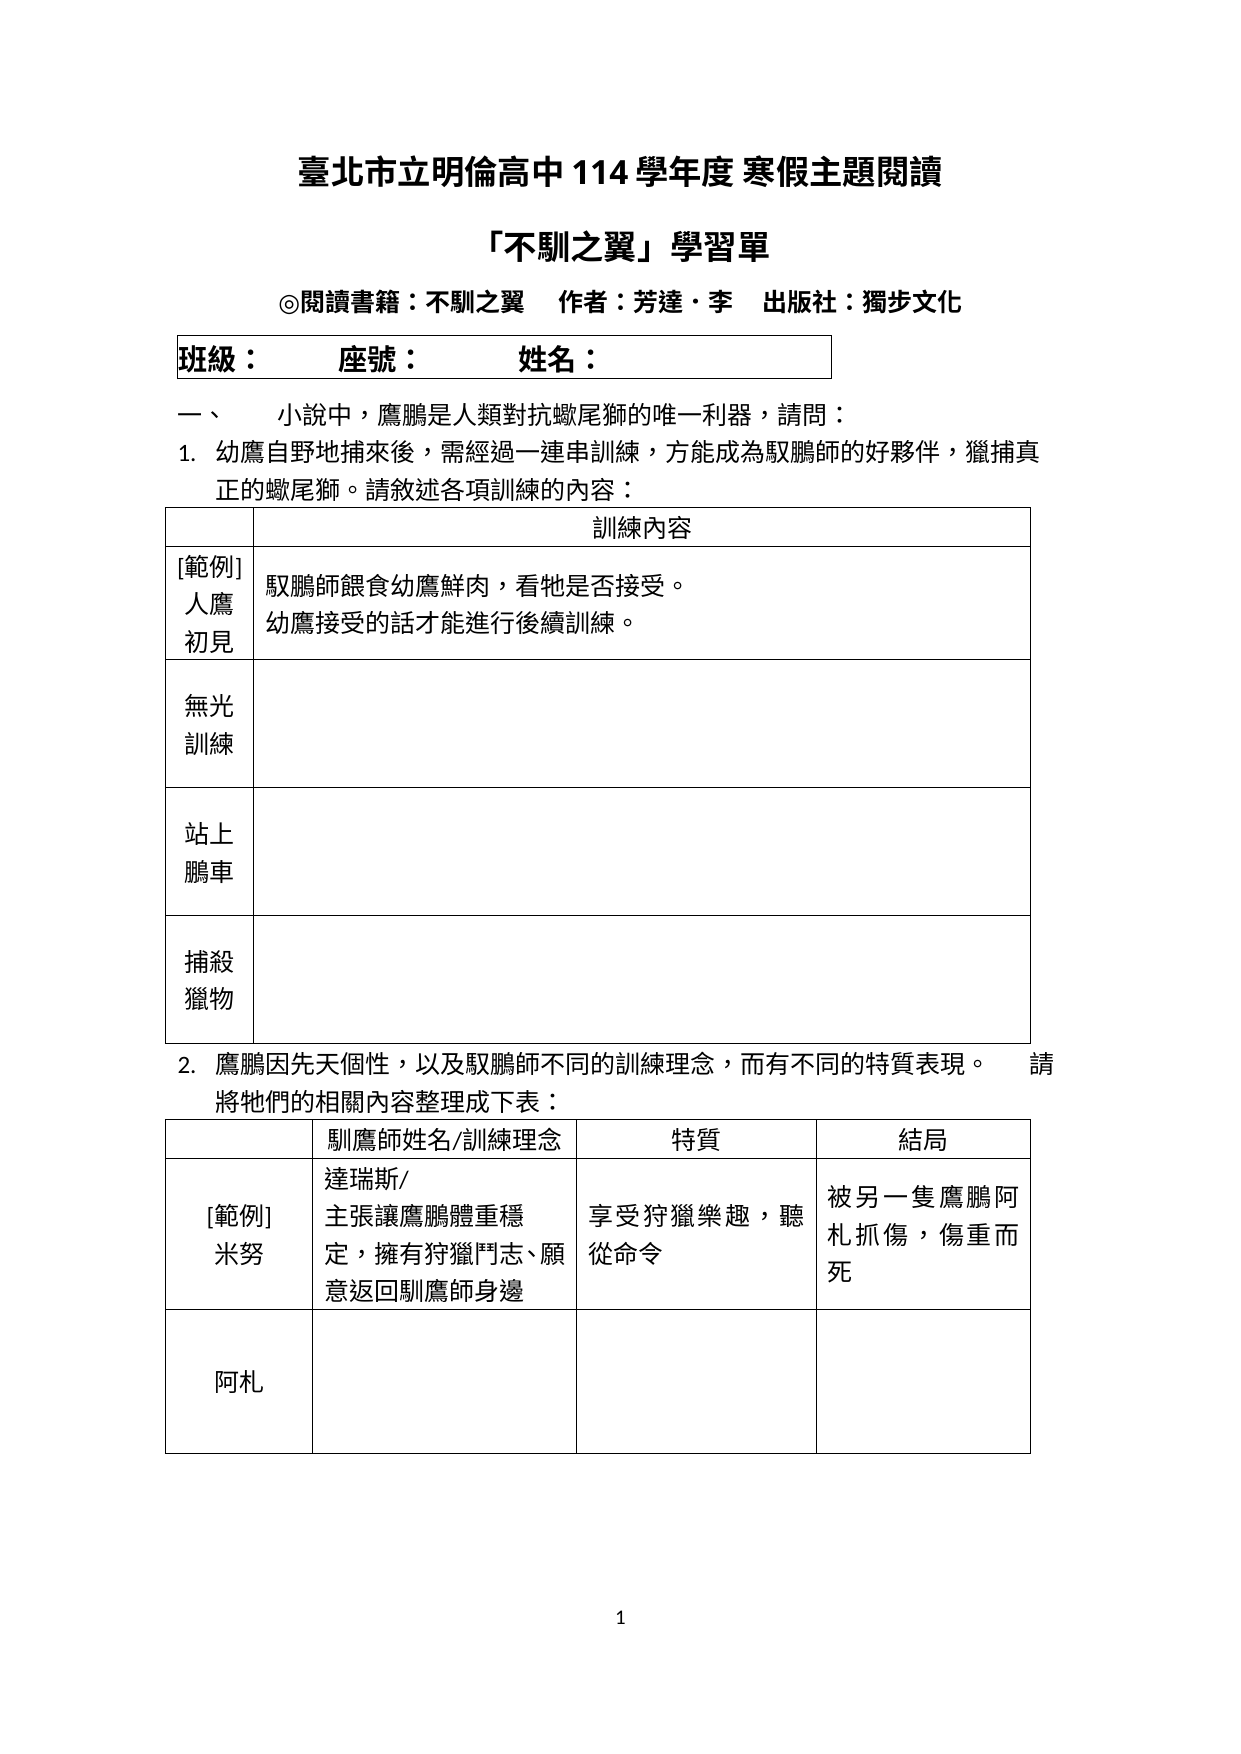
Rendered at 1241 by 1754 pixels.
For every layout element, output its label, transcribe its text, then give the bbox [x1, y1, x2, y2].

table_header 特質 [577, 1120, 816, 1157]
table_cell 站上鵬車 [166, 788, 253, 915]
table_cell [254, 916, 1030, 1043]
text 班級： 座號： 姓名： [177, 320, 1063, 395]
table_header 馴鷹師姓名/訓練理念 [313, 1120, 576, 1157]
list 幼鷹自野地捕來後，需經過一連串訓練，方能成為馭鵬師的好夥伴，獵捕真正的蠍尾獅。請敘述各項訓練的內容： [177, 432, 1063, 507]
table_cell 無光訓練 [166, 660, 253, 787]
table_header 訓練內容 [254, 508, 1030, 546]
table_cell 阿札 [166, 1310, 312, 1453]
table_header 結局 [817, 1120, 1030, 1157]
table_cell [254, 788, 1030, 915]
table_cell [範例] 米努 [166, 1159, 312, 1308]
table_cell [範例] 人鷹初見 [166, 547, 253, 659]
table_cell 被另一隻鷹鵬阿札抓傷，傷重而死 [817, 1159, 1030, 1308]
table_cell 達瑞斯/ 主張讓鷹鵬體重穩定，擁有狩獵鬥志、願意返回馴鷹師身邊 [313, 1159, 576, 1308]
list 鷹鵬因先天個性，以及馭鵬師不同的訓練理念，而有不同的特質表現。 請將牠們的相關內容整理成下表： [177, 1044, 1063, 1119]
text 「不馴之翼」學習單 [177, 207, 1063, 282]
text 臺北市立明倫高中114學年度 寒假主題閱讀 [177, 132, 1063, 207]
table_header [166, 1120, 312, 1157]
table_cell [254, 660, 1030, 787]
table_cell 享受狩獵樂趣，聽從命令 [577, 1159, 816, 1308]
table_cell [817, 1310, 1030, 1453]
table_cell 馭鵬師餵食幼鷹鮮肉，看牠是否接受。 幼鷹接受的話才能進行後續訓練。 [254, 547, 1030, 659]
table_cell 捕殺獵物 [166, 916, 253, 1043]
table_cell [313, 1310, 576, 1453]
table_header [166, 508, 253, 546]
text ◎閱讀書籍：不馴之翼 作者：芳達．李 出版社：獨步文化 [177, 282, 1063, 320]
list 小說中，鷹鵬是人類對抗蠍尾獅的唯一利器，請問： [177, 395, 1063, 432]
table_cell [577, 1310, 816, 1453]
